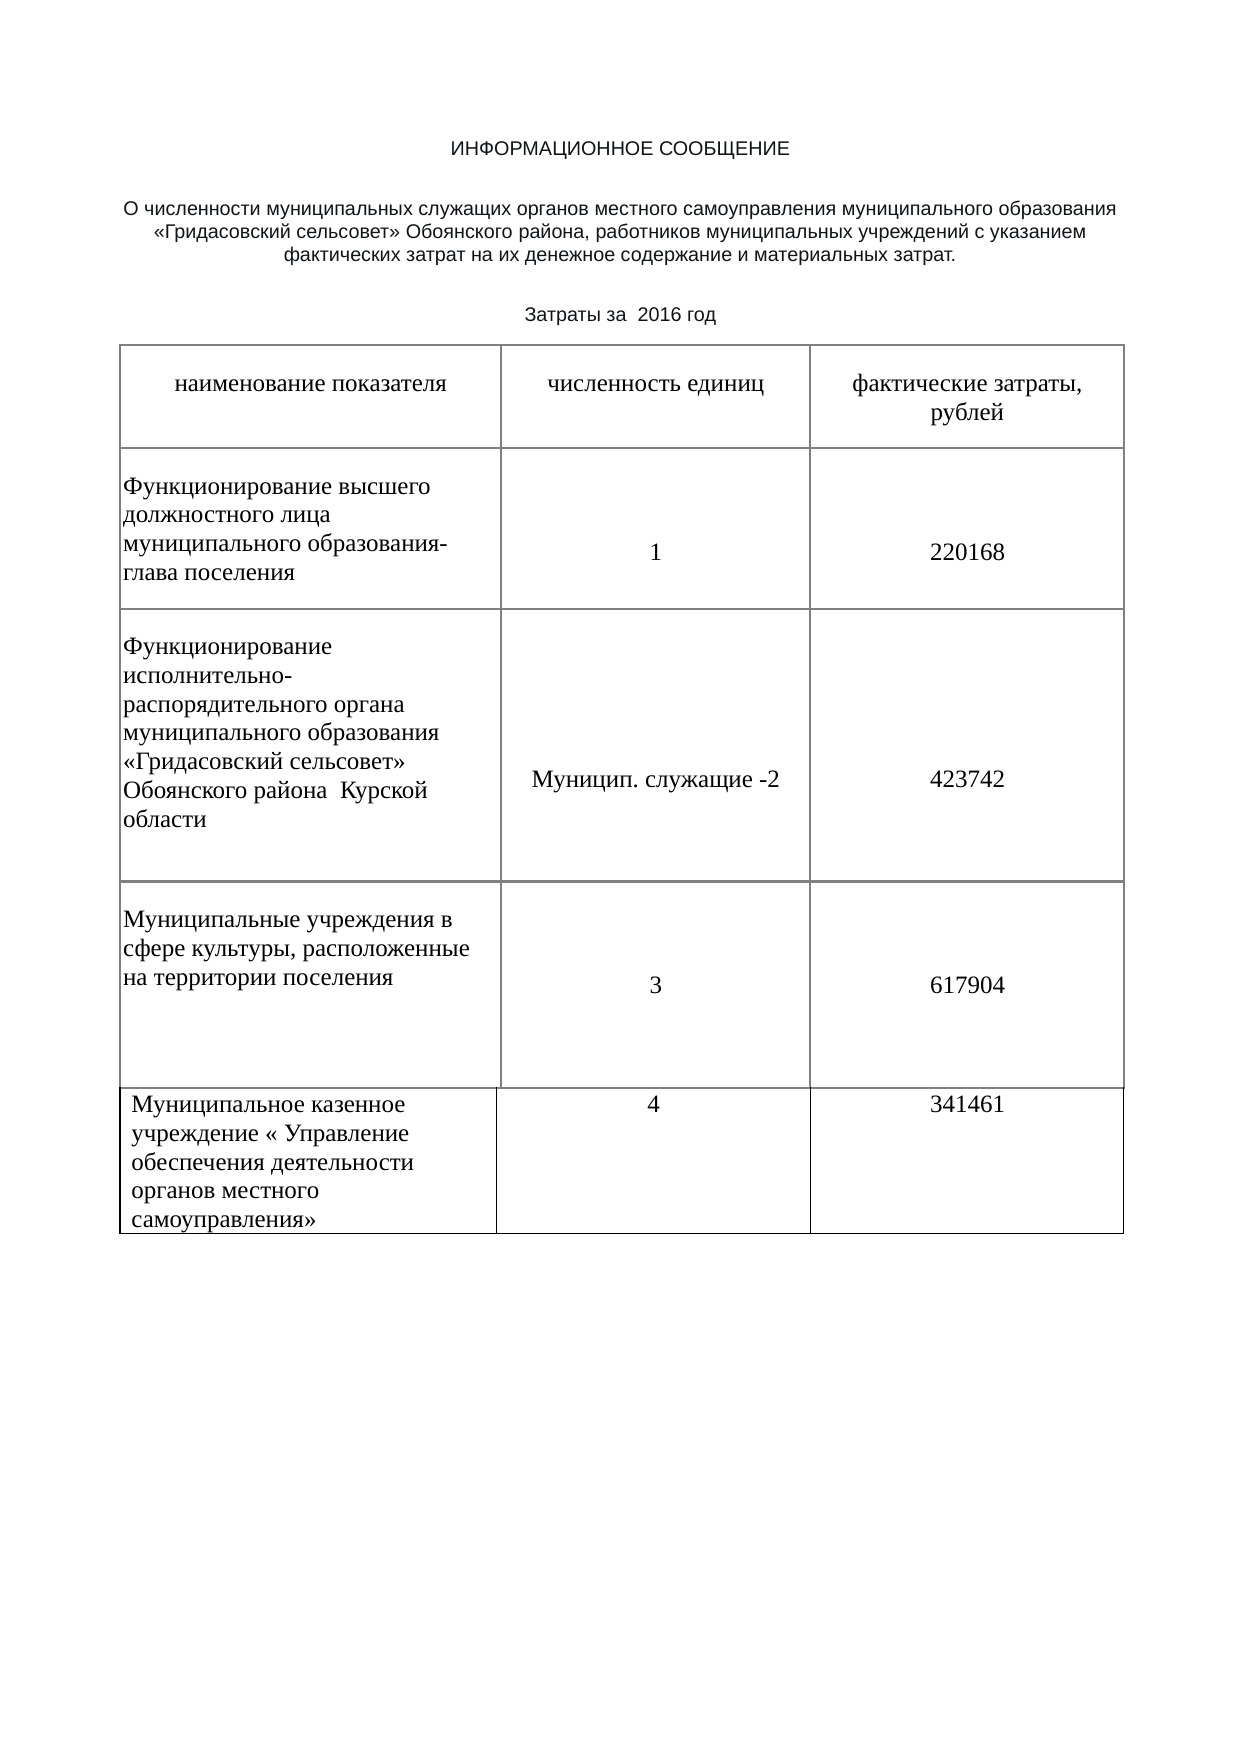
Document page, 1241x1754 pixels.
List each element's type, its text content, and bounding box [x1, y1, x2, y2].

table_cell 341461 [811, 1089, 1123, 1233]
table_cell Функционирование исполнительно- распорядительного органа муниципального образования «Гридасовский сельсовет» Обоянского района Курской области [121, 610, 500, 880]
table_cell Муниципальное казенное учреждение « Управление обеспечения деятельности органов местного самоуправления» [121, 1089, 496, 1233]
text ИНФОРМАЦИОННОЕ СООБЩЕНИЕ [118, 137, 1122, 159]
text Затраты за 2016 год [118, 303, 1122, 325]
table_cell 423742 [811, 610, 1123, 880]
text О численности муниципальных служащих органов местного самоуправления муниципального образования «Гридасовский сельсовет» Обоянского района, работников муниципальных учреждений с указанием фактических затрат на их денежное содержание и материальных затрат. [118, 197, 1122, 265]
table_header фактические затраты, рублей [811, 346, 1123, 447]
table_header численность единиц [502, 346, 809, 447]
table_cell Функционирование высшего должностного лица муниципального образования- глава поселения [121, 449, 500, 607]
table_cell 617904 [811, 883, 1123, 1087]
table_cell 3 [502, 883, 809, 1087]
table_cell 220168 [811, 449, 1123, 607]
table_cell Муниципальные учреждения в сфере культуры, расположенные на территории поселения [121, 883, 500, 1087]
table_cell Муницип. служащие -2 [502, 610, 809, 880]
table_cell 1 [502, 449, 809, 607]
table_header наименование показателя [121, 346, 500, 447]
table_cell 4 [497, 1089, 810, 1233]
